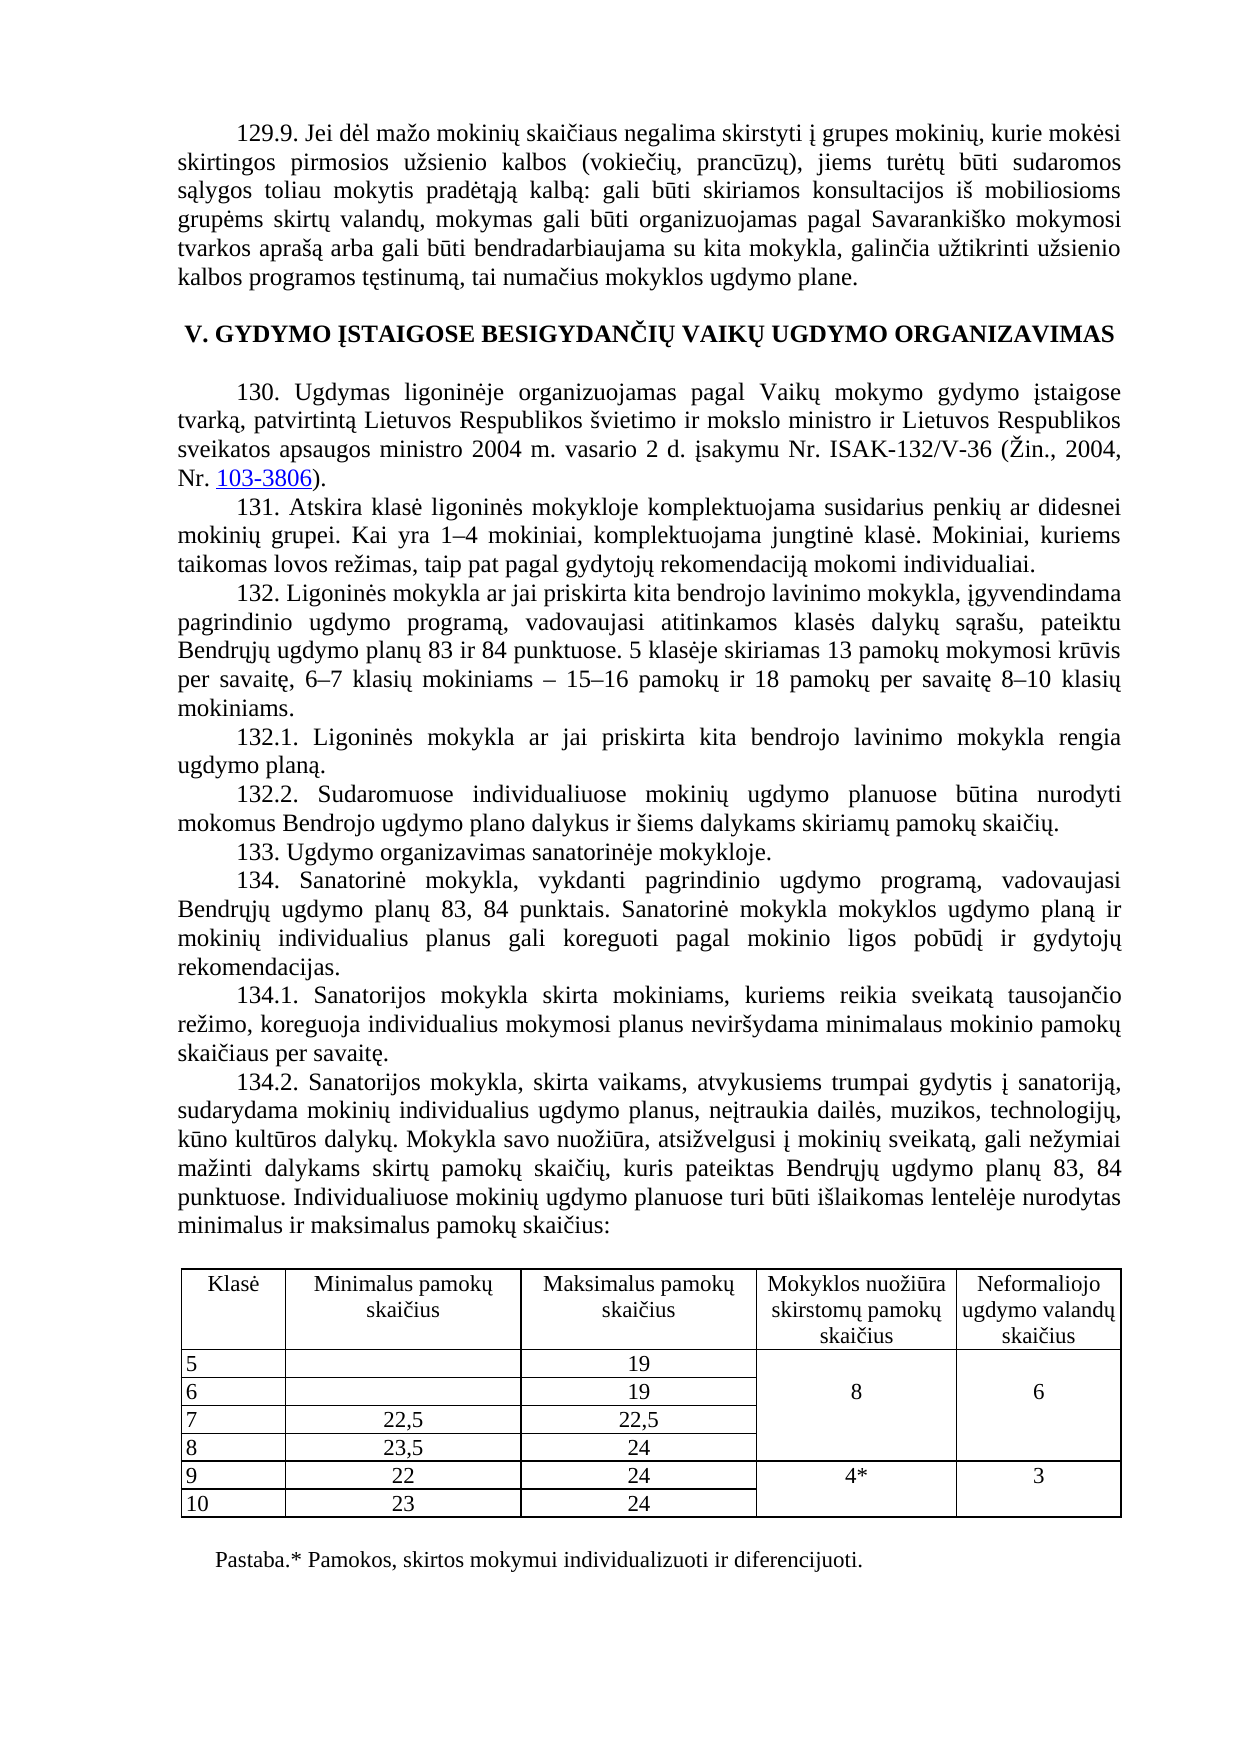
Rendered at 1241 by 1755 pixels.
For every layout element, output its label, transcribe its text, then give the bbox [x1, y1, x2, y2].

table_cell 9 [182, 1462, 285, 1488]
text 129.9. Jei dėl mažo mokinių skaičiaus negalima skirstyti į grupes mokinių, kurie mokėsi skirtingos pirmosios užsienio kalbos (vokiečių, prancūzų), jiems turėtų būti sudaromos sąlygos toliau mokytis pradėtąją kalbą: gali būti skiriamos konsultacijos iš mobiliosioms grupėms skirtų valandų, mokymas gali būti organizuojamas pagal Savarankiško mokymosi tvarkos aprašą arba gali būti bendradarbiaujama su kita mokykla, galinčia užtikrinti užsienio kalbos programos tęstinumą, tai numačius mokyklos ugdymo plane. [177, 118, 1122, 291]
text 132. Ligoninės mokykla ar jai priskirta kita bendrojo lavinimo mokykla, įgyvendindama pagrindinio ugdymo programą, vadovaujasi atitinkamos klasės dalykų sąrašu, pateiktu Bendrųjų ugdymo planų 83 ir 84 punktuose. 5 klasėje skiriamas 13 pamokų mokymosi krūvis per savaitę, 6–7 klasių mokiniams – 15–16 pamokų ir 18 pamokų per savaitę 8–10 klasių mokiniams. [177, 578, 1122, 722]
table_cell [757, 1433, 956, 1460]
table_cell 3 [957, 1462, 1120, 1488]
table_cell 22,5 [286, 1406, 520, 1432]
table_cell 10 [182, 1490, 285, 1516]
table_cell 24 [522, 1462, 756, 1488]
table_cell [757, 1405, 956, 1432]
table_cell [957, 1433, 1120, 1460]
table_cell 24 [522, 1434, 756, 1460]
text 130. Ugdymas ligoninėje organizuojamas pagal Vaikų mokymo gydymo įstaigose tvarką, patvirtintą Lietuvos Respublikos švietimo ir mokslo ministro ir Lietuvos Respublikos sveikatos apsaugos ministro 2004 m. vasario 2 d. įsakymu Nr. ISAK-132/V-36 (Žin., 2004, Nr. 103-3806). [177, 377, 1122, 492]
table_cell 23 [286, 1490, 520, 1516]
table_cell 19 [522, 1350, 756, 1377]
table_cell [757, 1488, 956, 1516]
table_cell [757, 1350, 956, 1377]
table_cell [957, 1488, 1120, 1516]
table_header Maksimalus pamokų skaičius [522, 1270, 756, 1349]
table_cell 24 [522, 1490, 756, 1516]
table_header Minimalus pamokų skaičius [286, 1270, 520, 1349]
table_cell [286, 1350, 520, 1377]
table_header Klasė [182, 1270, 285, 1349]
table_header Mokyklos nuožiūra skirstomų pamokų skaičius [757, 1270, 956, 1349]
text 131. Atskira klasė ligoninės mokykloje komplektuojama susidarius penkių ar didesnei mokinių grupei. Kai yra 1–4 mokiniai, komplektuojama jungtinė klasė. Mokiniai, kuriems taikomas lovos režimas, taip pat pagal gydytojų rekomendaciją mokomi individualiai. [177, 492, 1122, 578]
text 134.1. Sanatorijos mokykla skirta mokiniams, kuriems reikia sveikatą tausojančio režimo, koreguoja individualius mokymosi planus neviršydama minimalaus mokinio pamokų skaičiaus per savaitę. [177, 981, 1122, 1067]
table_cell 8 [182, 1434, 285, 1460]
table_cell 5 [182, 1350, 285, 1377]
table_cell 7 [182, 1406, 285, 1432]
table_cell 23,5 [286, 1434, 520, 1460]
table_cell 22 [286, 1462, 520, 1488]
text 132.2. Sudaromuose individualiuose mokinių ugdymo planuose būtina nurodyti mokomus Bendrojo ugdymo plano dalykus ir šiems dalykams skiriamų pamokų skaičių. [177, 779, 1122, 837]
table_cell [286, 1378, 520, 1404]
table_header Neformaliojo ugdymo valandų skaičius [957, 1270, 1120, 1349]
text V. GYDYMO ĮSTAIGOSE BESIGYDANČIŲ VAIKŲ UGDYMO ORGANIZAVIMAS [177, 319, 1122, 348]
text 132.1. Ligoninės mokykla ar jai priskirta kita bendrojo lavinimo mokykla rengia ugdymo planą. [177, 722, 1122, 779]
table_cell 22,5 [522, 1406, 756, 1432]
table_cell 4* [757, 1462, 956, 1488]
table_cell 19 [522, 1378, 756, 1404]
table_cell 6 [182, 1378, 285, 1404]
table_cell 6 [957, 1377, 1120, 1404]
table_cell [957, 1405, 1120, 1432]
table_cell [957, 1350, 1120, 1377]
text 133. Ugdymo organizavimas sanatorinėje mokykloje. [177, 837, 1122, 866]
text 134. Sanatorinė mokykla, vykdanti pagrindinio ugdymo programą, vadovaujasi Bendrųjų ugdymo planų 83, 84 punktais. Sanatorinė mokykla mokyklos ugdymo planą ir mokinių individualius planus gali koreguoti pagal mokinio ligos pobūdį ir gydytojų rekomendacijas. [177, 866, 1122, 981]
text 134.2. Sanatorijos mokykla, skirta vaikams, atvykusiems trumpai gydytis į sanatoriją, sudarydama mokinių individualius ugdymo planus, neįtraukia dailės, muzikos, technologijų, kūno kultūros dalykų. Mokykla savo nuožiūra, atsižvelgusi į mokinių sveikatą, gali nežymiai mažinti dalykams skirtų pamokų skaičių, kuris pateiktas Bendrųjų ugdymo planų 83, 84 punktuose. Individualiuose mokinių ugdymo planuose turi būti išlaikomas lentelėje nurodytas minimalus ir maksimalus pamokų skaičius: [177, 1067, 1122, 1239]
table_cell 8 [757, 1377, 956, 1404]
text Pastaba.* Pamokos, skirtos mokymui individualizuoti ir diferencijuoti. [215, 1547, 1122, 1573]
